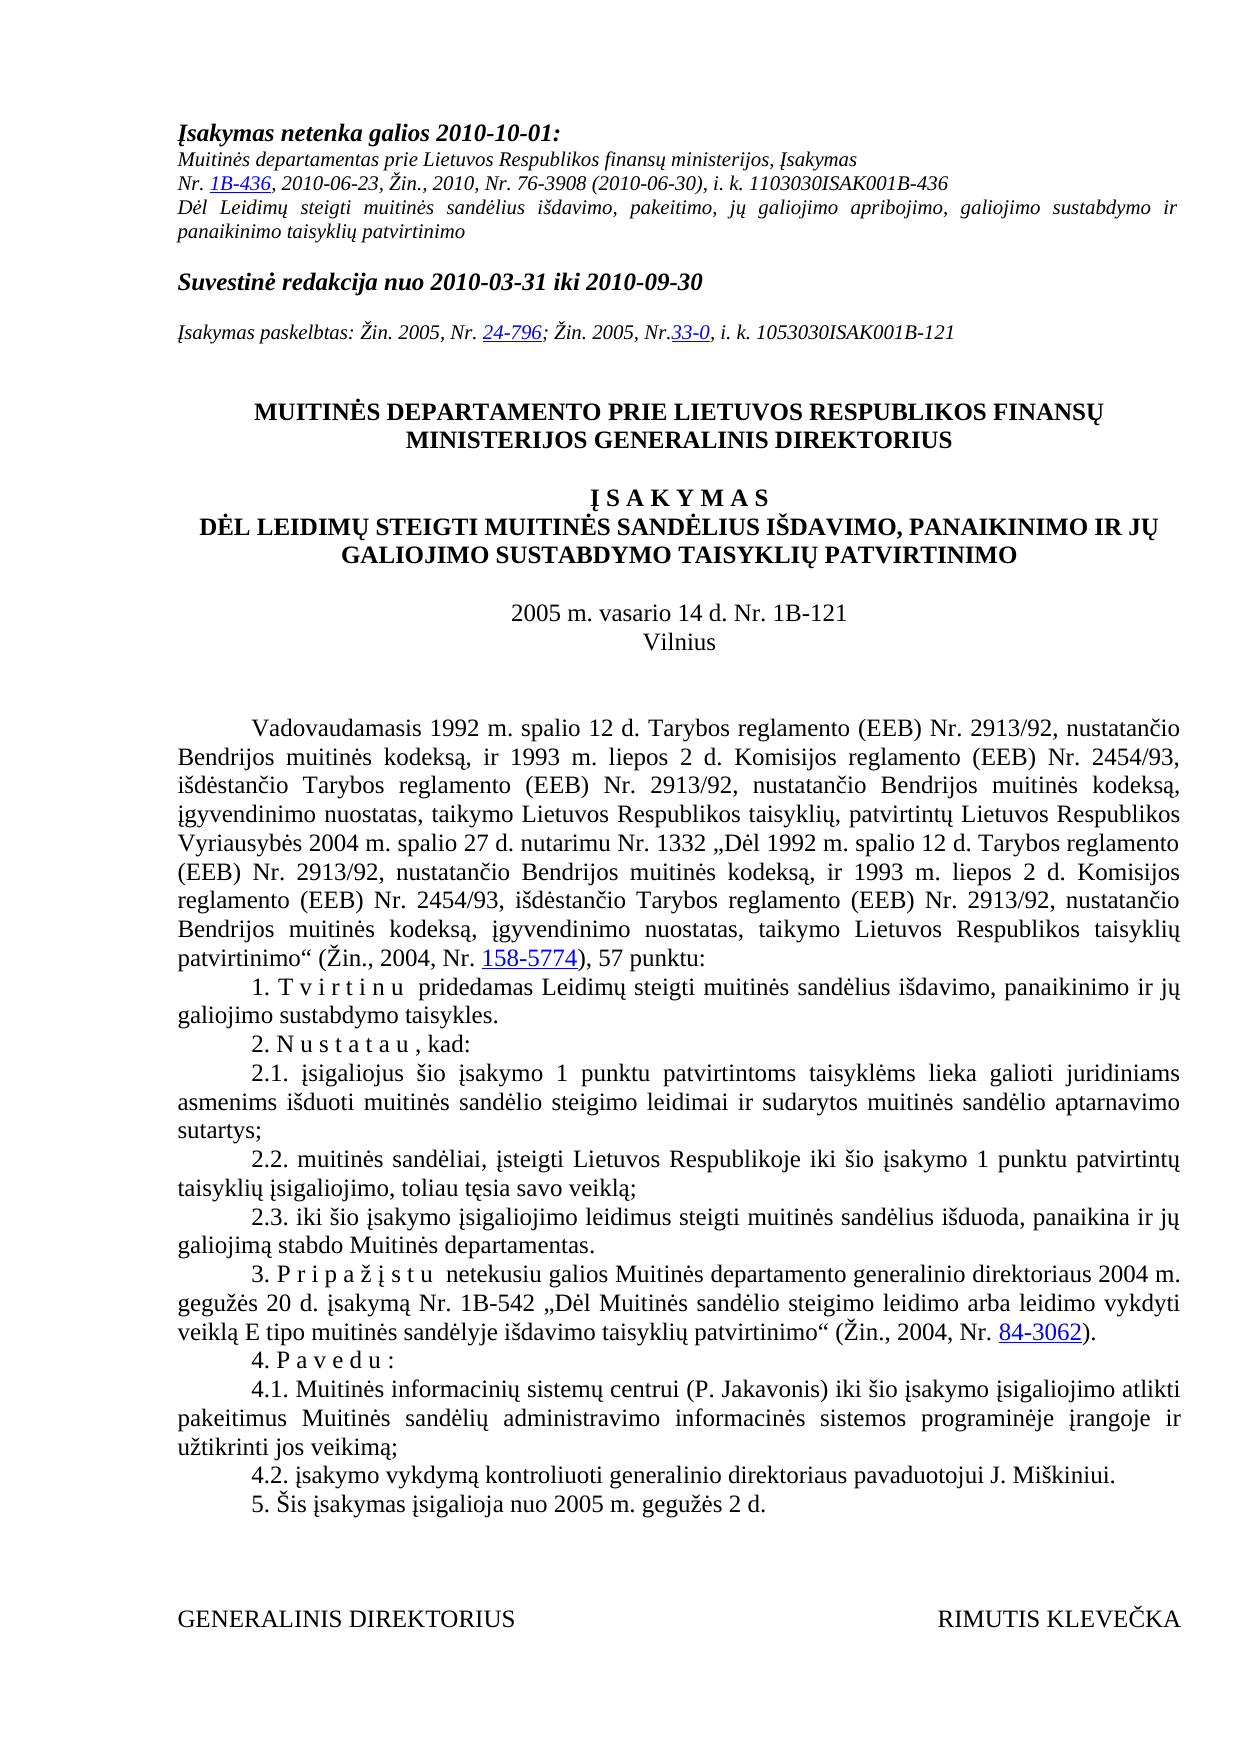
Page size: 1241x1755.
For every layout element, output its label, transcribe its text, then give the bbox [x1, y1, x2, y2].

text Įsakymas netenka galios 2010-10-01: [177, 118, 1181, 147]
text 1. Tvirtinu pridedamas Leidimų steigti muitinės sandėlius išdavimo, panaikinimo ir jų galiojimo sustabdymo taisykles. [177, 972, 1181, 1029]
text 2.1. įsigaliojus šio įsakymo 1 punktu patvirtintoms taisyklėms lieka galioti juridiniams asmenims išduoti muitinės sandėlio steigimo leidimai ir sudarytos muitinės sandėlio aptarnavimo sutartys; [177, 1058, 1181, 1144]
text Įsakymas paskelbtas: Žin. 2005, Nr. 24-796; Žin. 2005, Nr.33-0, i. k. 1053030ISAK001B-121 [177, 320, 1181, 344]
text 2.3. iki šio įsakymo įsigaliojimo leidimus steigti muitinės sandėlius išduoda, panaikina ir jų galiojimą stabdo Muitinės departamentas. [177, 1202, 1181, 1259]
text Į S A K Y M A S [177, 483, 1181, 512]
text Suvestinė redakcija nuo 2010-03-31 iki 2010-09-30 [177, 267, 1181, 296]
text 4.1. Muitinės informacinių sistemų centrui (P. Jakavonis) iki šio įsakymo įsigaliojimo atlikti pakeitimus Muitinės sandėlių administravimo informacinės sistemos programinėje įrangoje ir užtikrinti jos veikimą; [177, 1374, 1181, 1461]
text Dėl Leidimų steigti muitinės sandėlius išdavimo, pakeitimo, jų galiojimo apribojimo, galiojimo sustabdymo ir panaikinimo taisyklių patvirtinimo [177, 195, 1181, 243]
text Vadovaudamasis 1992 m. spalio 12 d. Tarybos reglamento (EEB) Nr. 2913/92, nustatančio Bendrijos muitinės kodeksą, ir 1993 m. liepos 2 d. Komisijos reglamento (EEB) Nr. 2454/93, išdėstančio Tarybos reglamento (EEB) Nr. 2913/92, nustatančio Bendrijos muitinės kodeksą, įgyvendinimo nuostatas, taikymo Lietuvos Respublikos taisyklių, patvirtintų Lietuvos Respublikos Vyriausybės 2004 m. spalio 27 d. nutarimu Nr. 1332 „Dėl 1992 m. spalio 12 d. Tarybos reglamento (EEB) Nr. 2913/92, nustatančio Bendrijos muitinės kodeksą, ir 1993 m. liepos 2 d. Komisijos reglamento (EEB) Nr. 2454/93, išdėstančio Tarybos reglamento (EEB) Nr. 2913/92, nustatančio Bendrijos muitinės kodeksą, įgyvendinimo nuostatas, taikymo Lietuvos Respublikos taisyklių patvirtinimo“ (Žin., 2004, Nr. 158-5774), 57 punktu: [177, 713, 1181, 972]
text DĖL LEIDIMŲ STEIGTI MUITINĖS SANDĖLIUS IŠDAVIMO, PANAIKINIMO IR JŲ GALIOJIMO SUSTABDYMO TAISYKLIŲ PATVIRTINIMO [177, 512, 1181, 569]
text MUITINĖS DEPARTAMENTO PRIE LIETUVOS RESPUBLIKOS FINANSŲ MINISTERIJOS GENERALINIS DIREKTORIUS [177, 397, 1181, 454]
text 2. Nustatau, kad: [177, 1029, 1181, 1058]
text Vilnius [177, 627, 1181, 656]
text Nr. 1B-436, 2010-06-23, Žin., 2010, Nr. 76-3908 (2010-06-30), i. k. 1103030ISAK001B-436 [177, 171, 1181, 195]
text 4. Pavedu: [177, 1346, 1181, 1374]
text GENERALINIS DIREKTORIUS RIMUTIS KLEVEČKA [177, 1604, 1181, 1633]
text 5. Šis įsakymas įsigalioja nuo 2005 m. gegužės 2 d. [177, 1489, 1181, 1518]
text 3. Pripažįstu netekusiu galios Muitinės departamento generalinio direktoriaus 2004 m. gegužės 20 d. įsakymą Nr. 1B-542 „Dėl Muitinės sandėlio steigimo leidimo arba leidimo vykdyti veiklą E tipo muitinės sandėlyje išdavimo taisyklių patvirtinimo“ (Žin., 2004, Nr. 84-3062). [177, 1259, 1181, 1346]
text 2005 m. vasario 14 d. Nr. 1B-121 [177, 598, 1181, 627]
text 2.2. muitinės sandėliai, įsteigti Lietuvos Respublikoje iki šio įsakymo 1 punktu patvirtintų taisyklių įsigaliojimo, toliau tęsia savo veiklą; [177, 1144, 1181, 1202]
text Muitinės departamentas prie Lietuvos Respublikos finansų ministerijos, Įsakymas [177, 147, 1181, 171]
text 4.2. įsakymo vykdymą kontroliuoti generalinio direktoriaus pavaduotojui J. Miškiniui. [177, 1461, 1181, 1489]
